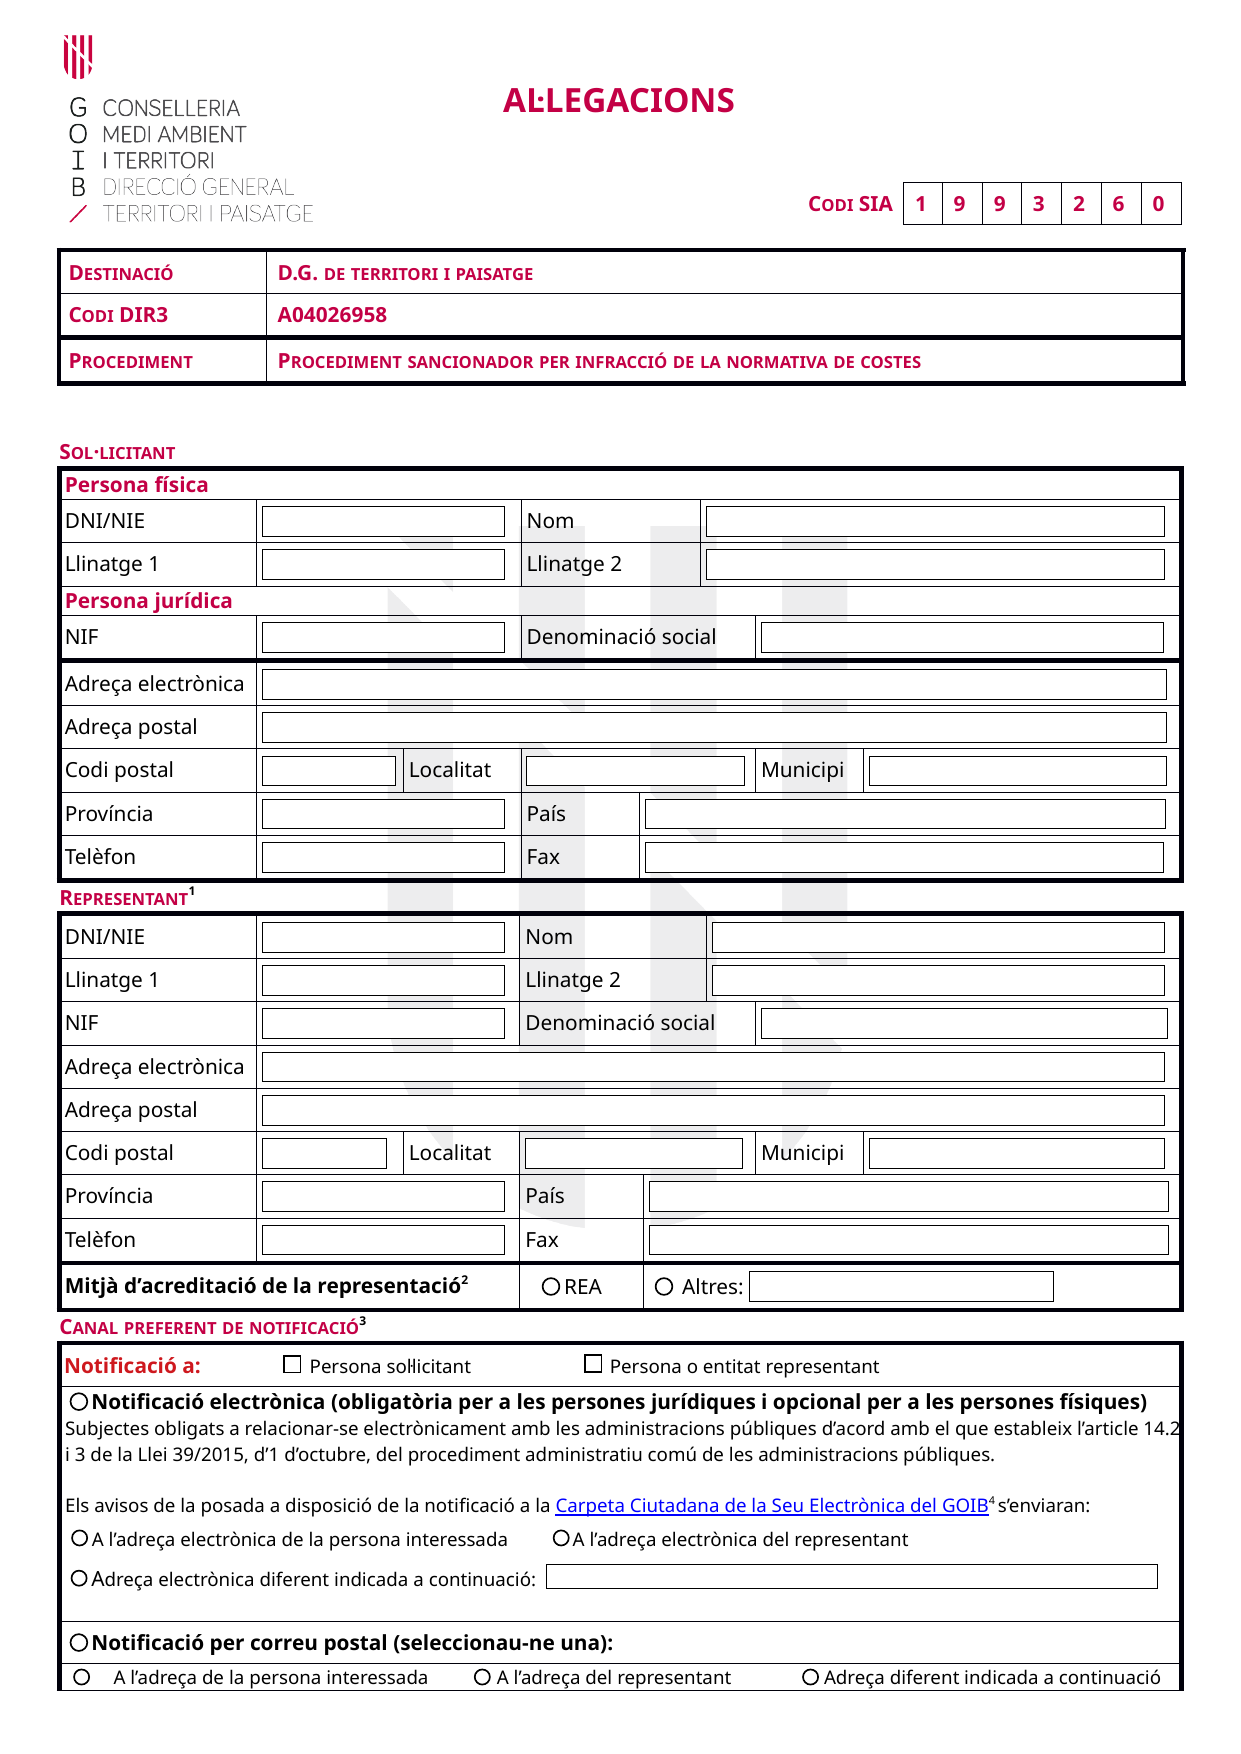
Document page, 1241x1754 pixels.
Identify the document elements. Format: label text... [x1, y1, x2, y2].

table_cell 2 [1062, 183, 1101, 224]
table_cell Telèfon [62, 1219, 256, 1261]
table_cell Denominació social [522, 616, 755, 658]
table_cell 1 [904, 183, 942, 224]
table_cell [257, 749, 403, 792]
table_cell [257, 1046, 1179, 1088]
table_cell [644, 1175, 1179, 1217]
table_cell [640, 793, 1179, 835]
table_cell Altres: [644, 1265, 1179, 1307]
table_cell [257, 836, 521, 878]
picture [29, 0, 346, 258]
table_cell Nom [520, 916, 706, 958]
table_cell [257, 959, 519, 1001]
table_cell 3 [1022, 183, 1061, 224]
table_cell Nom [522, 500, 700, 542]
table_cell A l’adreça de la persona interessada A l’adreça del representant Adreça diferent indicada a continuació [62, 1664, 1179, 1689]
table_cell [257, 706, 1179, 748]
table_cell Notificació a: Persona sol·licitant Persona o entitat representant [62, 1345, 1179, 1386]
table_cell [257, 616, 521, 658]
table_cell [701, 500, 1179, 542]
table_cell NIF [62, 616, 256, 658]
table_cell [257, 793, 521, 835]
table_cell [864, 749, 1179, 792]
table_cell Adreça electrònica [62, 1046, 256, 1088]
table_cell [756, 616, 1179, 658]
table_cell Província [62, 793, 256, 835]
table_cell [644, 1219, 1179, 1261]
table_cell 0 [1142, 183, 1181, 224]
table_cell [257, 543, 521, 586]
table_cell [257, 916, 519, 958]
table_cell Denominació social [520, 1002, 755, 1044]
table_cell Procediment sancionador per infracció de la normativa de costes [267, 340, 1181, 381]
table_cell [257, 1089, 1179, 1131]
table_cell Llinatge 1 [62, 959, 256, 1001]
table_cell [756, 1002, 1179, 1044]
table_cell Persona física [62, 471, 1179, 499]
table_cell Municipi [756, 749, 863, 792]
table_cell País [520, 1175, 643, 1217]
table_header D.G. de territori i paisatge [267, 252, 1181, 293]
table_cell [257, 1002, 519, 1044]
table_header AL·LEGACIONS [346, 31, 904, 182]
table_cell Fax [520, 1219, 643, 1261]
table_cell Adreça postal [62, 1089, 256, 1131]
table_cell [522, 749, 755, 792]
table_cell [257, 1175, 519, 1217]
table_cell [520, 1132, 755, 1174]
table_cell Província [62, 1175, 256, 1217]
table_cell Municipi [756, 1132, 863, 1174]
table_cell 9 [983, 183, 1021, 224]
table_cell País [522, 793, 639, 835]
table_cell Codi postal [62, 749, 256, 792]
table_header Sol·licitant [59, 438, 1181, 466]
table_cell A04026958 [267, 294, 1181, 335]
table_cell Notificació per correu postal (seleccionau-ne una): [62, 1622, 1179, 1663]
table_cell Localitat [404, 1132, 519, 1174]
table_cell Fax [522, 836, 639, 878]
table_cell [257, 663, 1179, 705]
table_cell Mitjà d’acreditació de la representació2 [62, 1265, 519, 1307]
table_cell [707, 916, 1179, 958]
table_cell Llinatge 2 [520, 959, 706, 1001]
table_cell 9 [943, 183, 982, 224]
table_cell [864, 1132, 1179, 1174]
table_cell Codi SIA [346, 182, 903, 224]
table_cell [701, 543, 1179, 586]
table_cell Adreça electrònica [62, 663, 256, 705]
table_cell REA [520, 1265, 643, 1307]
table_cell Adreça postal [62, 706, 256, 748]
table_cell [257, 500, 521, 542]
table_header Canal preferent de notificació3 [59, 1312, 1181, 1341]
table_cell Llinatge 1 [62, 543, 256, 586]
table_cell DNI/NIE [62, 916, 256, 958]
table_header [904, 31, 1181, 182]
table_cell Telèfon [62, 836, 256, 878]
table_cell NIF [62, 1002, 256, 1044]
table_cell Localitat [404, 749, 521, 792]
table_cell 6 [1102, 183, 1141, 224]
table_cell Notificació electrònica (obligatòria per a les persones jurídiques i opcional per a les persones físiques) Subjectes obligats a relacionar-se electrònicament amb les administracions públiques d’acord amb el que estableix l’article 14.2 i 3 de la Llei 39/2015, d’1 d’octubre, del procediment administratiu comú de les administracions públiques. Els avisos de la posada a disposició de la notificació a la Carpeta Ciutadana de la Seu Electrònica del GOIB4 s’enviaran: A l’adreça electrònica de la persona interessada A l’adreça electrònica del representant Adreça electrònica diferent indicada a continuació: [62, 1387, 1179, 1621]
table_header Representant1 [59, 883, 1181, 911]
table_cell [257, 1132, 403, 1174]
table_cell [257, 1219, 519, 1261]
table_cell Procediment [61, 340, 266, 381]
table_cell Codi DIR3 [61, 294, 266, 335]
table_cell [707, 959, 1179, 1001]
table_header Destinació [61, 258, 266, 293]
table_cell DNI/NIE [62, 500, 256, 542]
table_cell Persona jurídica [62, 587, 1179, 615]
table_cell Llinatge 2 [522, 543, 700, 586]
table_cell Codi postal [62, 1132, 256, 1174]
table_cell [640, 836, 1179, 878]
